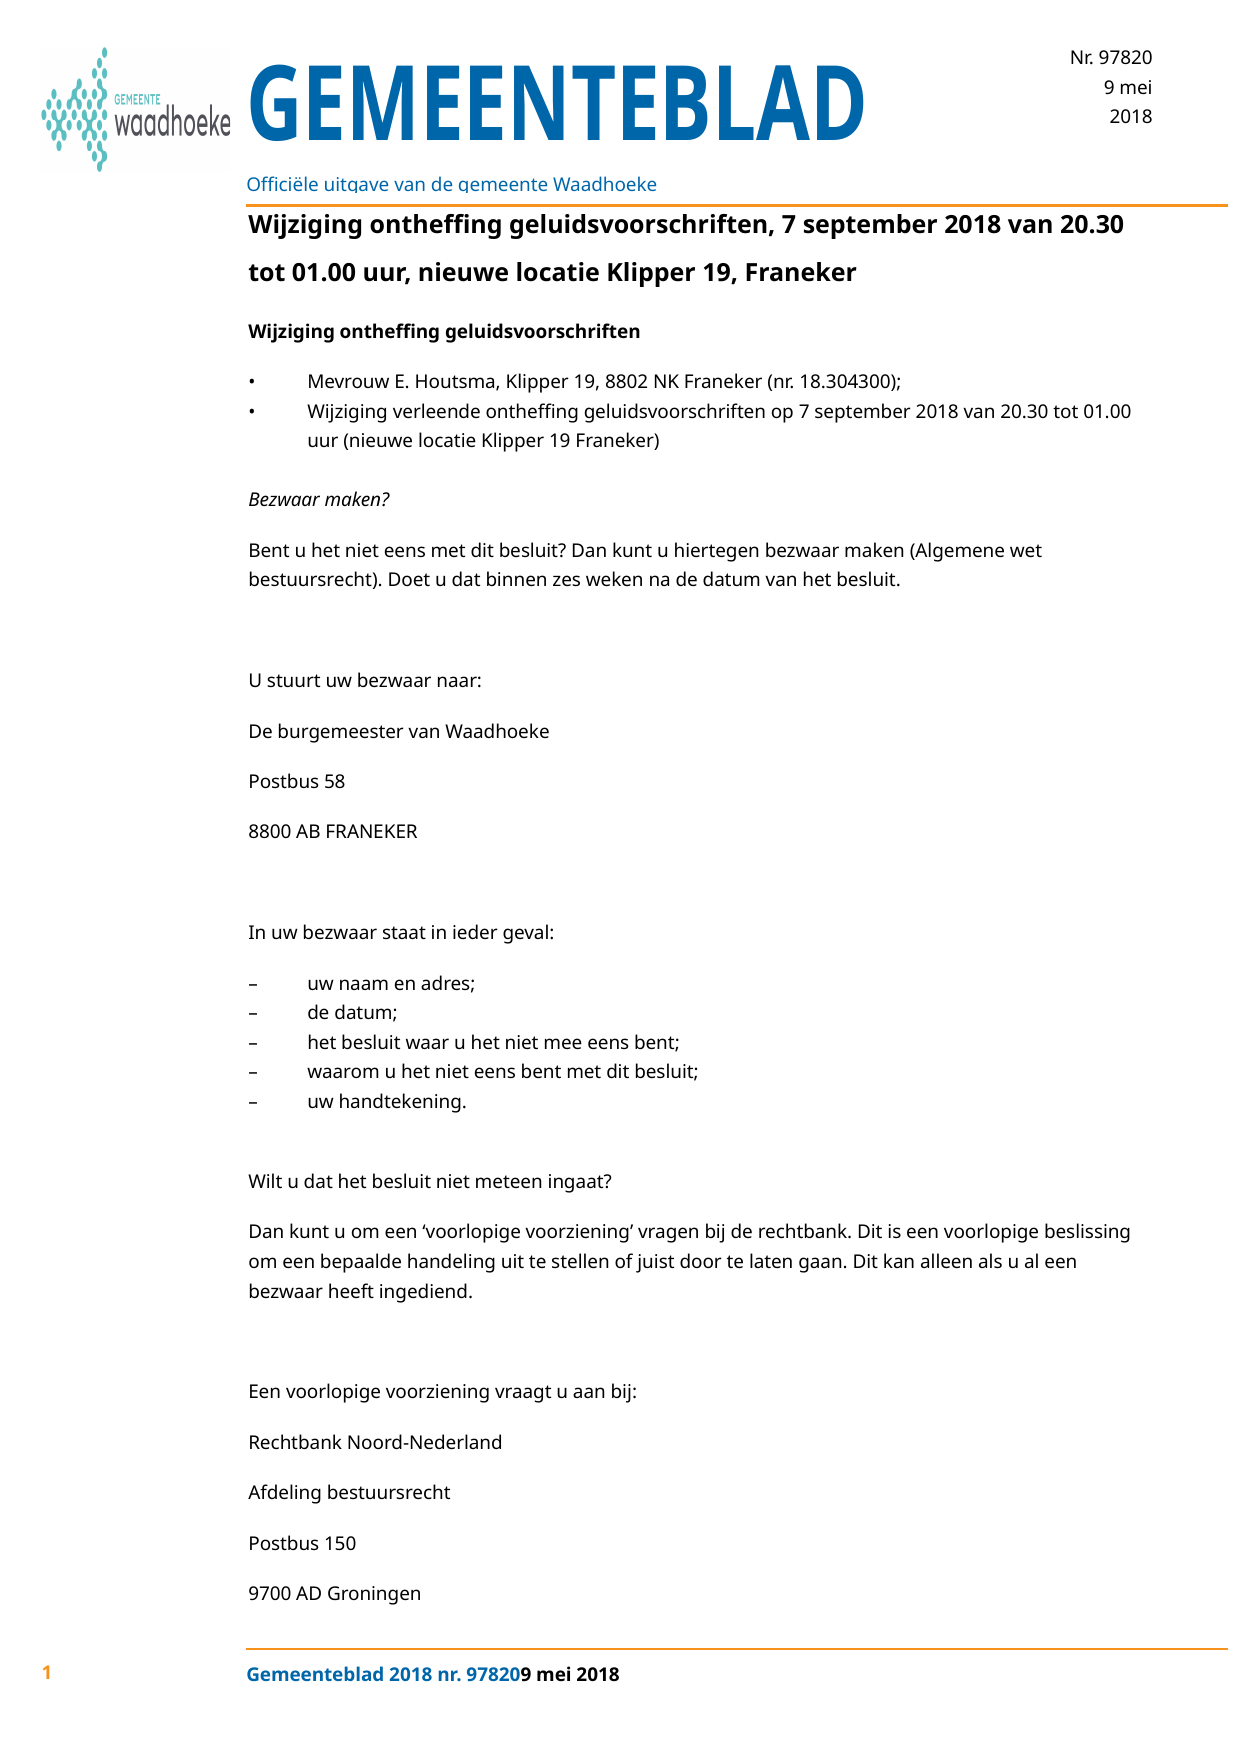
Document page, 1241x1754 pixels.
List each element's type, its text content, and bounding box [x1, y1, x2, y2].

text Dan kunt u om een ‘voorlopige voorziening’ vragen bij de rechtbank. Dit is een voorlopige beslissing om een bepaalde handeling uit te stellen of juist door te laten gaan. Dit kan alleen als u al een bezwaar heeft ingediend. [248, 1219, 1152, 1304]
list Mevrouw E. Houtsma, Klipper 19, 8802 NK Franeker (nr. 18.304300); [248, 368, 1152, 394]
text Een voorlopige voorziening vraagt u aan bij: [248, 1379, 1152, 1404]
list de datum; [248, 999, 1152, 1025]
picture [41, 47, 231, 172]
text De burgemeester van Waadhoeke [248, 718, 1152, 744]
text In uw bezwaar staat in ieder geval: [248, 919, 1152, 945]
text 9700 AD Groningen [248, 1580, 1152, 1606]
text 8800 AB FRANEKER [248, 819, 1152, 844]
list waarom u het niet eens bent met dit besluit; [248, 1059, 1152, 1084]
list Wijziging verleende ontheffing geluidsvoorschriften op 7 september 2018 van 20.30 tot 01.00 uur (nieuwe locatie Klipper 19 Franeker) [248, 398, 1152, 453]
text Bezwaar maken? [248, 487, 1152, 512]
text Postbus 58 [248, 768, 1152, 794]
text Rechtbank Noord-Nederland [248, 1429, 1152, 1455]
text Bent u het niet eens met dit besluit? Dan kunt u hiertegen bezwaar maken (Algemene wet bestuursrecht). Doet u dat binnen zes weken na de datum van het besluit. [248, 537, 1152, 592]
list uw handtekening. [248, 1088, 1152, 1114]
text Wilt u dat het besluit niet meteen ingaat? [248, 1168, 1152, 1194]
list het besluit waar u het niet mee eens bent; [248, 1029, 1152, 1055]
text Postbus 150 [248, 1530, 1152, 1556]
text Afdeling bestuursrecht [248, 1479, 1152, 1505]
text Wijziging ontheffing geluidsvoorschriften [248, 318, 1152, 344]
text U stuurt uw bezwaar naar: [248, 667, 1152, 693]
list uw naam en adres; [248, 970, 1152, 996]
text Wijziging ontheffing geluidsvoorschriften, 7 september 2018 van 20.30 tot 01.00 uur, nieuwe locatie Klipper 19, Franeker [248, 207, 1152, 288]
